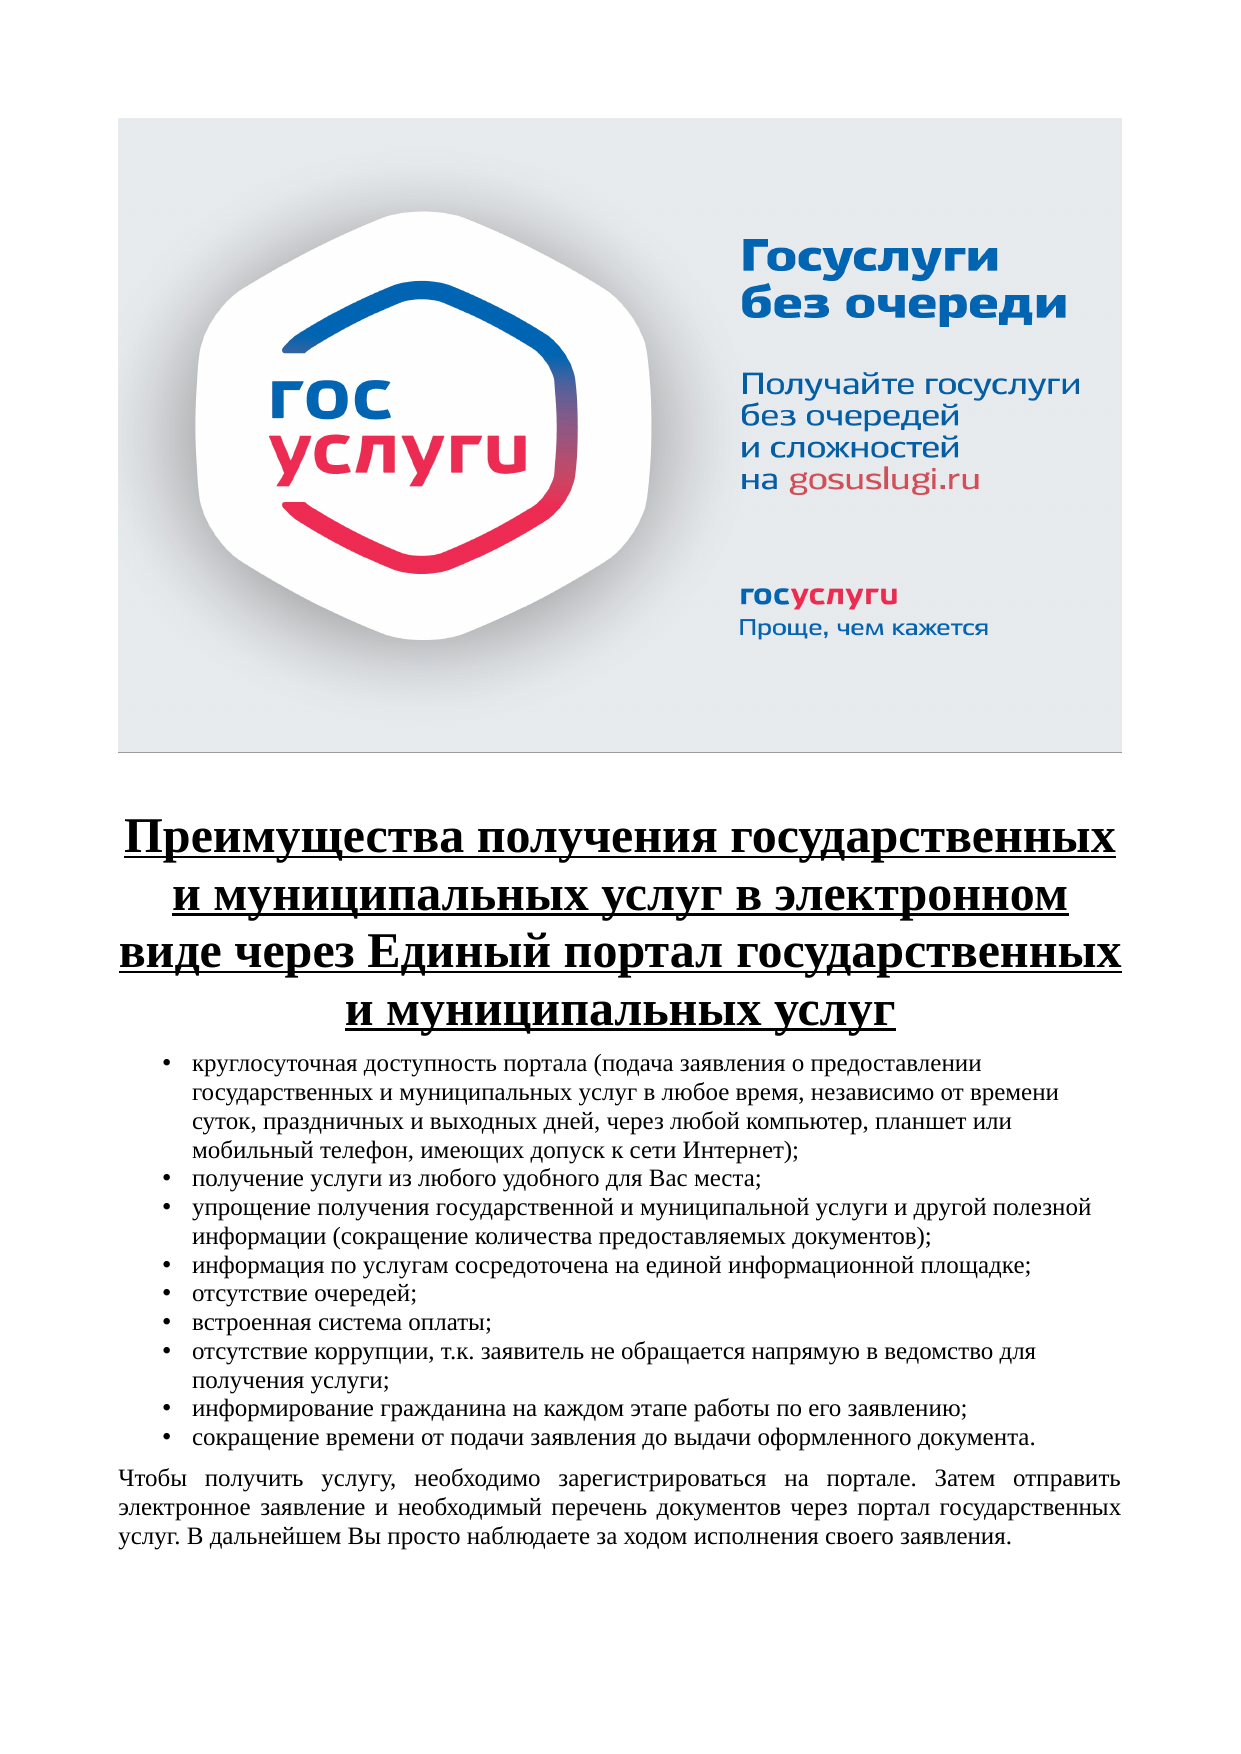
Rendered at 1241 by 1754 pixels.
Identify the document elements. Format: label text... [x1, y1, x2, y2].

picture [118, 118, 1122, 753]
list отсутствие очередей; [162, 1278, 1122, 1307]
list получение услуги из любого удобного для Вас места; [162, 1163, 1122, 1192]
list круглосуточная доступность портала (подача заявления о предоставлении государственных и муниципальных услуг в любое время, независимо от времени суток, праздничных и выходных дней, через любой компьютер, планшет или мобильный телефон, имеющих допуск к сети Интернет); [162, 1048, 1122, 1163]
subtitle Преимущества получения государственных и муниципальных услуг в электронном виде через Единый портал государственных [118, 806, 1122, 971]
list встроенная система оплаты; [162, 1307, 1122, 1336]
list информация по услугам сосредоточена на единой информационной площадке; [162, 1250, 1122, 1278]
subtitle и муниципальных услуг [118, 972, 1122, 1036]
text Чтобы получить услугу, необходимо зарегистрироваться на портале. Затем отправить электронное заявление и необходимый перечень документов через портал государственных услуг. В дальнейшем Вы просто наблюдаете за ходом исполнения своего заявления. [118, 1463, 1122, 1550]
list сокращение времени от подачи заявления до выдачи оформленного документа. [162, 1422, 1122, 1451]
list отсутствие коррупции, т.к. заявитель не обращается напрямую в ведомство для получения услуги; [162, 1336, 1122, 1393]
list упрощение получения государственной и муниципальной услуги и другой полезной информации (сокращение количества предоставляемых документов); [162, 1192, 1122, 1250]
list информирование гражданина на каждом этапе работы по его заявлению; [162, 1393, 1122, 1422]
